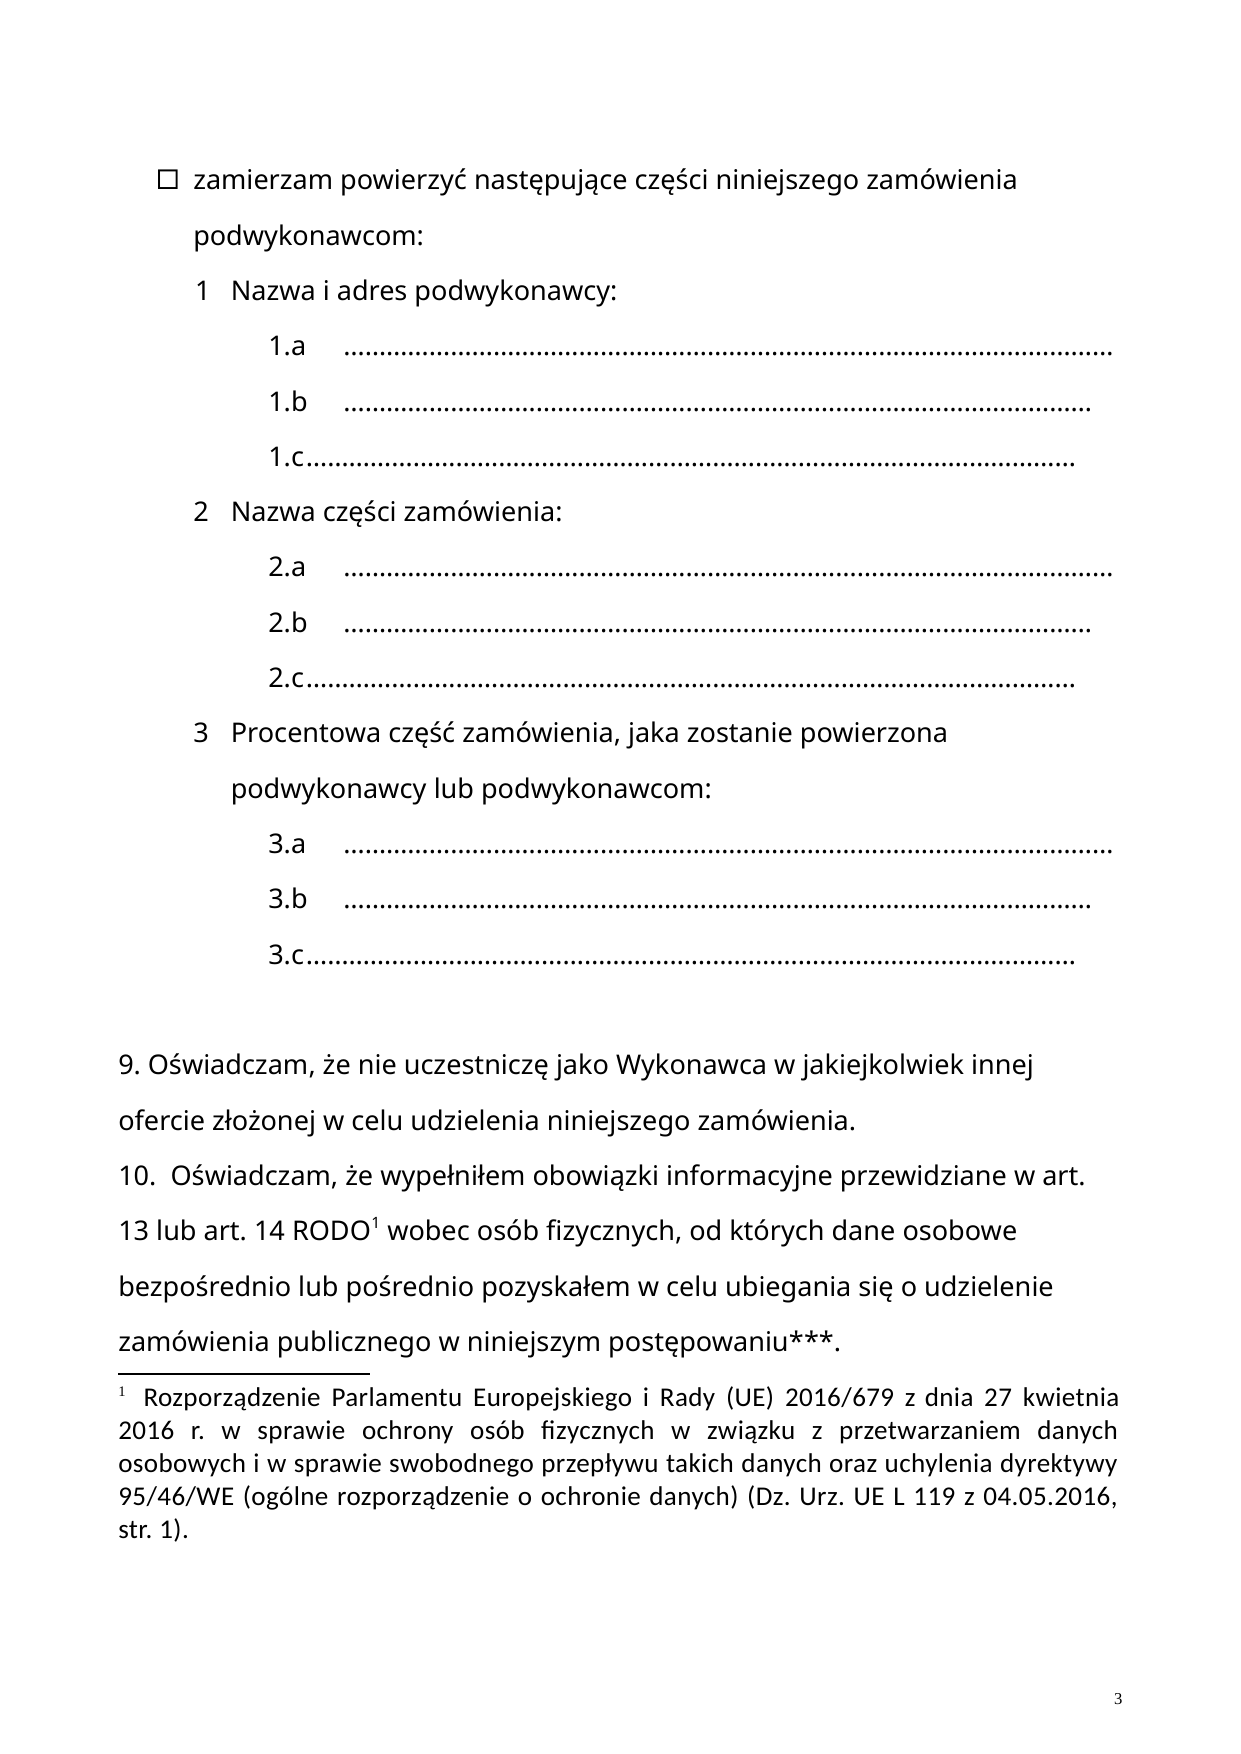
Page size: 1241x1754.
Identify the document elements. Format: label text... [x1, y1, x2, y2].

list …………………………………………………………………………………………… [268, 382, 1122, 419]
list …………………………………………………………………………………………… [268, 880, 1122, 917]
list ……………………………………………………………………………………………… [268, 824, 1122, 861]
list ……………………………………………………………………………………………… [268, 548, 1122, 585]
list Nazwa i adres podwykonawcy: [195, 271, 1122, 308]
list ……………………………………………………………………………………………… [268, 437, 1122, 474]
list Nazwa części zamówienia: [193, 493, 1122, 529]
list ……………………………………………………………………………………………… [268, 935, 1122, 972]
list Oświadczam, że wypełniłem obowiązki informacyjne przewidziane w art. 13 lub art. 14 RODO wobec osób fizycznych, od których dane osobowe bezpośrednio lub pośrednio pozyskałem w celu ubiegania się o udzielenie zamówienia publicznego w niniejszym postępowaniu***. [118, 1156, 1122, 1359]
list Procentowa część zamówienia, jaka zostanie powierzona podwykonawcy lub podwykonawcom: [193, 714, 1122, 806]
list zamierzam powierzyć następujące części niniejszego zamówienia podwykonawcom: [156, 161, 1122, 253]
list Rozporządzenie Parlamentu Europejskiego i Rady (UE) 2016/679 z dnia 27 kwietnia 2016 r. w sprawie ochrony osób fizycznych w związku z przetwarzaniem danych osobowych i w sprawie swobodnego przepływu takich danych oraz uchylenia dyrektywy 95/46/WE (ogólne rozporządzenie o ochronie danych) (Dz. Urz. UE L 119 z 04.05.2016, str. 1). [118, 1380, 1120, 1545]
list …………………………………………………………………………………………… [268, 603, 1122, 640]
list Oświadczam, że nie uczestniczę jako Wykonawca w jakiejkolwiek innej ofercie złożonej w celu udzielenia niniejszego zamówienia. [118, 1046, 1122, 1138]
list ……………………………………………………………………………………………… [268, 658, 1122, 695]
list ……………………………………………………………………………………………… [268, 327, 1122, 363]
